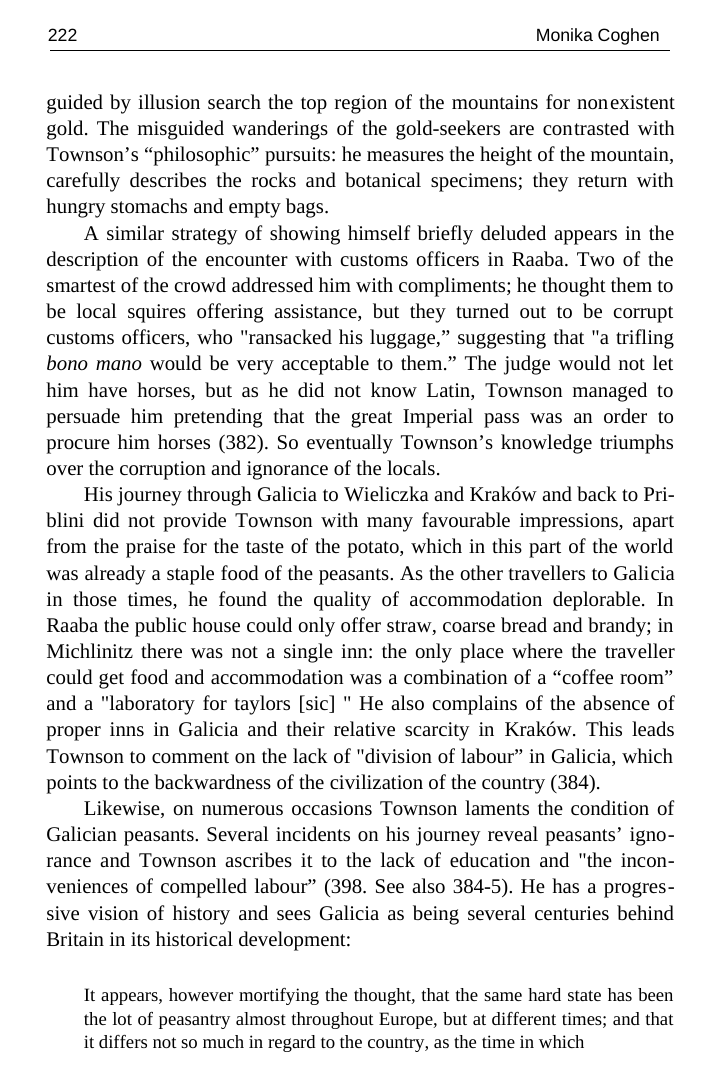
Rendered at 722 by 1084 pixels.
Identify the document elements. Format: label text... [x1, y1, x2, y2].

text It appears, however mortifying the thought, that the same hard state has been the lot of peasantry almost throughout Europe, but at different times; and that it differs not so much in regard to the country, as the time in which [84, 984, 675, 1053]
text His journey through Galicia to Wieliczka and Kraków and back to Pri- blini did not provide Townson with many favourable impressions, apart from the praise for the taste of the potato, which in this part of the world was already a staple food of the peasants. As the other travellers to Gali­cia in those times, he found the quality of accommodation deplorable. In Raaba the public house could only offer straw, coarse bread and brandy; in Michlinitz there was not a single inn: the only place where the trav­eller could get food and accommodation was a combination of a “coffee room” and a "laboratory for taylors [sic] " He also complains of the ab­sence of proper inns in Galicia and their relative scarcity in Kraków. This leads Townson to comment on the lack of "division of labour” in Galicia, which points to the backwardness of the civilization of the country (384). [46, 482, 675, 794]
text Likewise, on numerous occasions Townson laments the condition of Galician peasants. Several incidents on his journey reveal peasants’ igno­rance and Townson ascribes it to the lack of education and "the incon­veniences of compelled labour” (398. See also 384-5). He has a progres­sive vision of history and sees Galicia as being several centuries behind Britain in its historical development: [46, 796, 675, 951]
text Monika Coghen [536, 25, 673, 45]
text A similar strategy of showing himself briefly deluded appears in the description of the encounter with customs officers in Raaba. Two of the smartest of the crowd addressed him with compliments; he thought them to be local squires offering assistance, but they turned out to be corrupt customs officers, who "ransacked his luggage,” suggesting that "a trifling bono mano would be very acceptable to them.” The judge would not let him have horses, but as he did not know Latin, Townson managed to persuade him pretending that the great Imperial pass was an order to procure him horses (382). So eventually Townson’s knowledge triumphs over the corruption and ignorance of the locals. [46, 221, 675, 480]
text guided by illusion search the top region of the mountains for non­existent gold. The misguided wanderings of the gold-seekers are con­trasted with Townson’s “philosophic” pursuits: he measures the height of the mountain, carefully describes the rocks and botanical specimens; they return with hungry stomachs and empty bags. [46, 90, 675, 218]
text 222 [48, 25, 83, 45]
